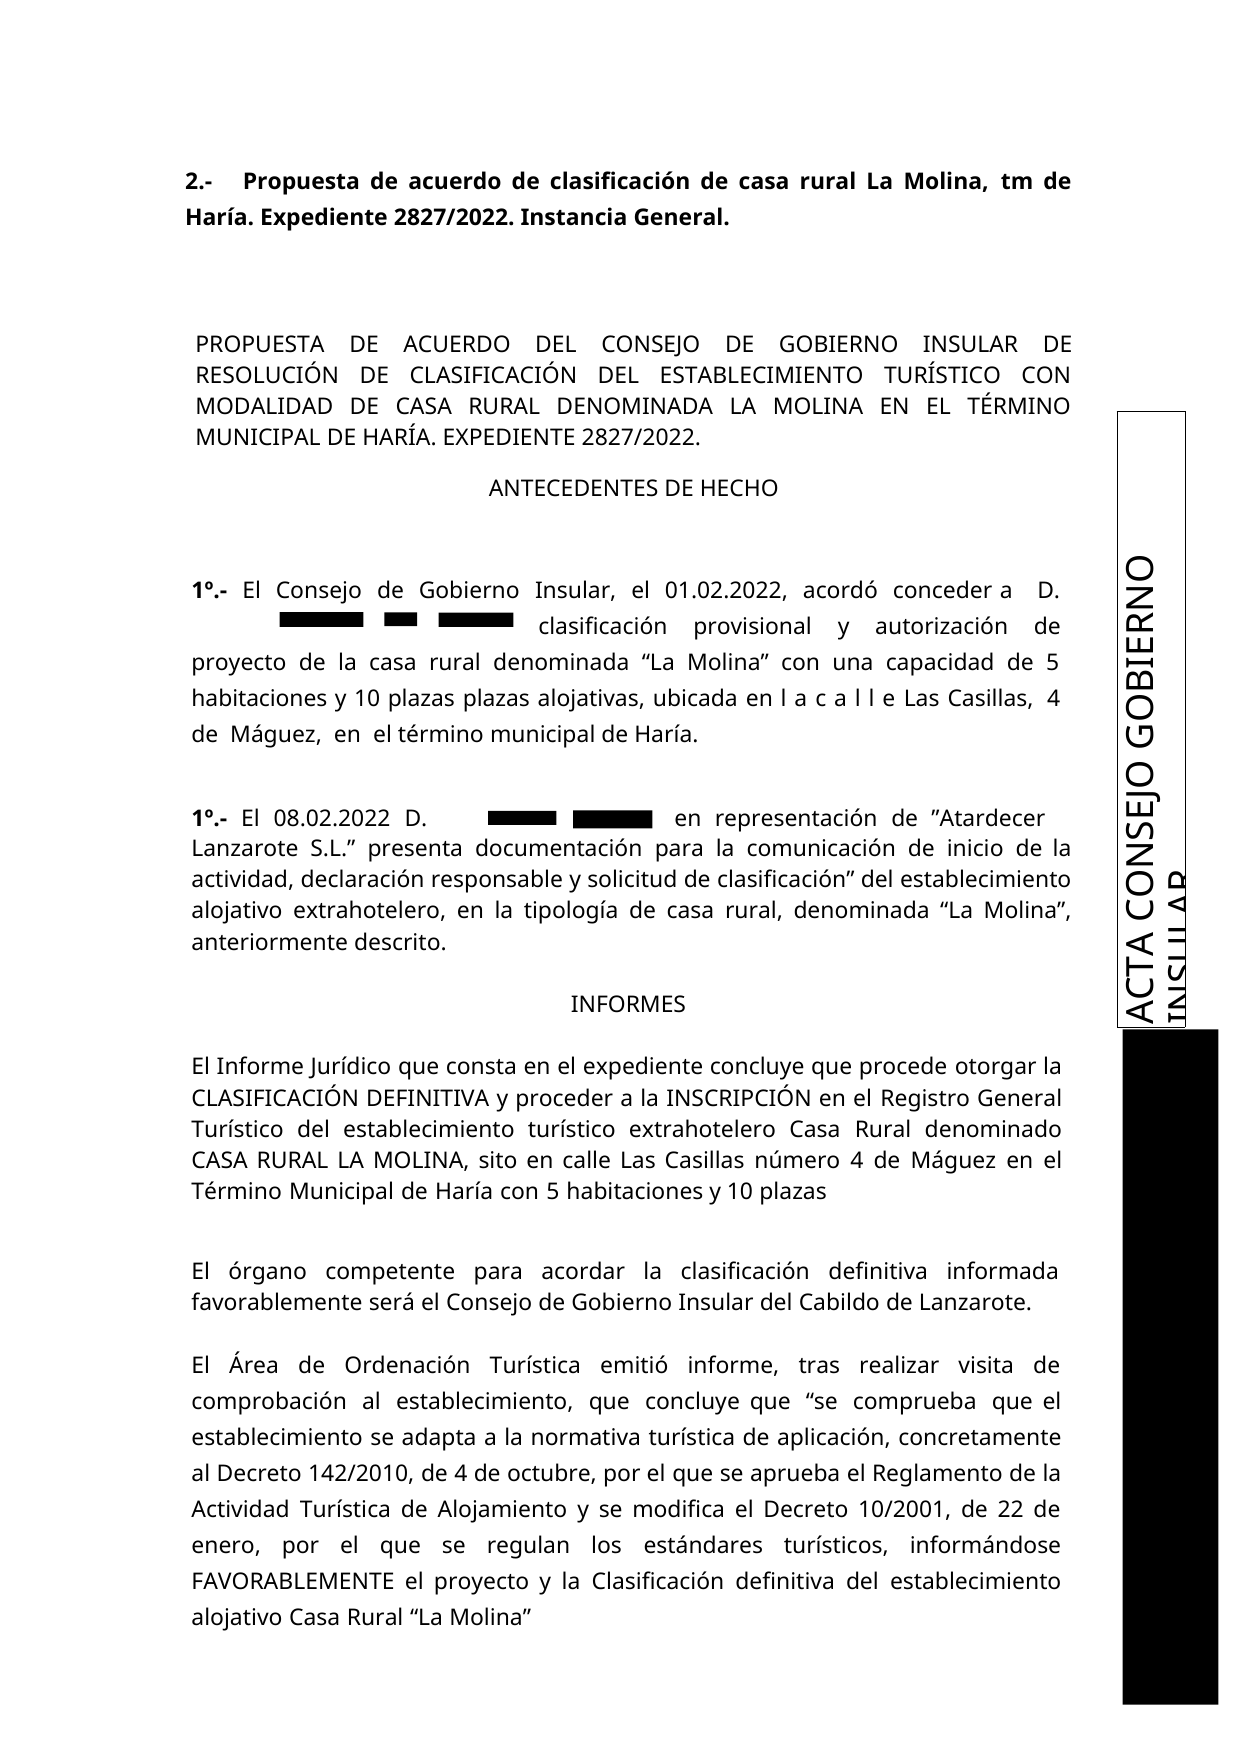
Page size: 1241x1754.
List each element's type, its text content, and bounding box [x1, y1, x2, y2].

text 1º.- El 08.02.2022 D. en representación de ”Atardecer [191, 804, 1084, 832]
text ANTECEDENTES DE HECHO [341, 472, 926, 503]
text INFORMES [330, 988, 926, 1019]
text PROPUESTA DE ACUERDO DEL CONSEJO DE GOBIERNO INSULAR DE RESOLUCIÓN DE CLASIFICACIÓN DEL ESTABLECIMIENTO TURÍSTICO CON MODALIDAD DE CASA RURAL DENOMINADA LA MOLINA EN EL TÉRMINO MUNICIPAL DE HARÍA. EXPEDIENTE 2827/2022. [195, 328, 1072, 453]
text El órgano competente para acordar la clasificación definitiva informada favorablemente será el Consejo de Gobierno Insular del Cabildo de Lanzarote. [191, 1254, 1060, 1317]
text 1º.- El Consejo de Gobierno Insular, el 01.02.2022, acordó conceder a D. clasificación provisional y autorización de proyecto de la casa rural denominada “La Molina” con una capacidad de 5 habitaciones y 10 plazas plazas alojativas, ubicada en l a c a l l e Las Casillas, 4 de Máguez, en el término municipal de Haría. [191, 574, 1061, 749]
text ACTA CONSEJO GOBIERNO INSULAR [1118, 414, 1183, 1027]
text El Área de Ordenación Turística emitió informe, tras realizar visita de comprobación al establecimiento, que concluye que “se comprueba que el establecimiento se adapta a la normativa turística de aplicación, concretamente al Decreto 142/2010, de 4 de octubre, por el que se aprueba el Reglamento de la Actividad Turística de Alojamiento y se modifica el Decreto 10/2001, de 22 de enero, por el que se regulan los estándares turísticos, informándose FAVORABLEMENTE el proyecto y la Clasificación definitiva del establecimiento alojativo Casa Rural “La Molina” [191, 1349, 1061, 1632]
subtitle 2.- Propuesta de acuerdo de clasificación de casa rural La Molina, tm de Haría. Expediente 2827/2022. Instancia General. [185, 165, 1071, 232]
text El Informe Jurídico que consta en el expediente concluye que procede otorgar la CLASIFICACIÓN DEFINITIVA y proceder a la INSCRIPCIÓN en el Registro General Turístico del establecimiento turístico extrahotelero Casa Rural denominado CASA RURAL LA MOLINA, sito en calle Las Casillas número 4 de Máguez en el Término Municipal de Haría con 5 habitaciones y 10 plazas [191, 1050, 1062, 1207]
text Lanzarote S.L.” presenta documentación para la comunicación de inicio de la actividad, declaración responsable y solicitud de clasificación” del establecimiento alojativo extrahotelero, en la tipología de casa rural, denominada “La Molina”, anteriormente descrito. [191, 832, 1072, 957]
